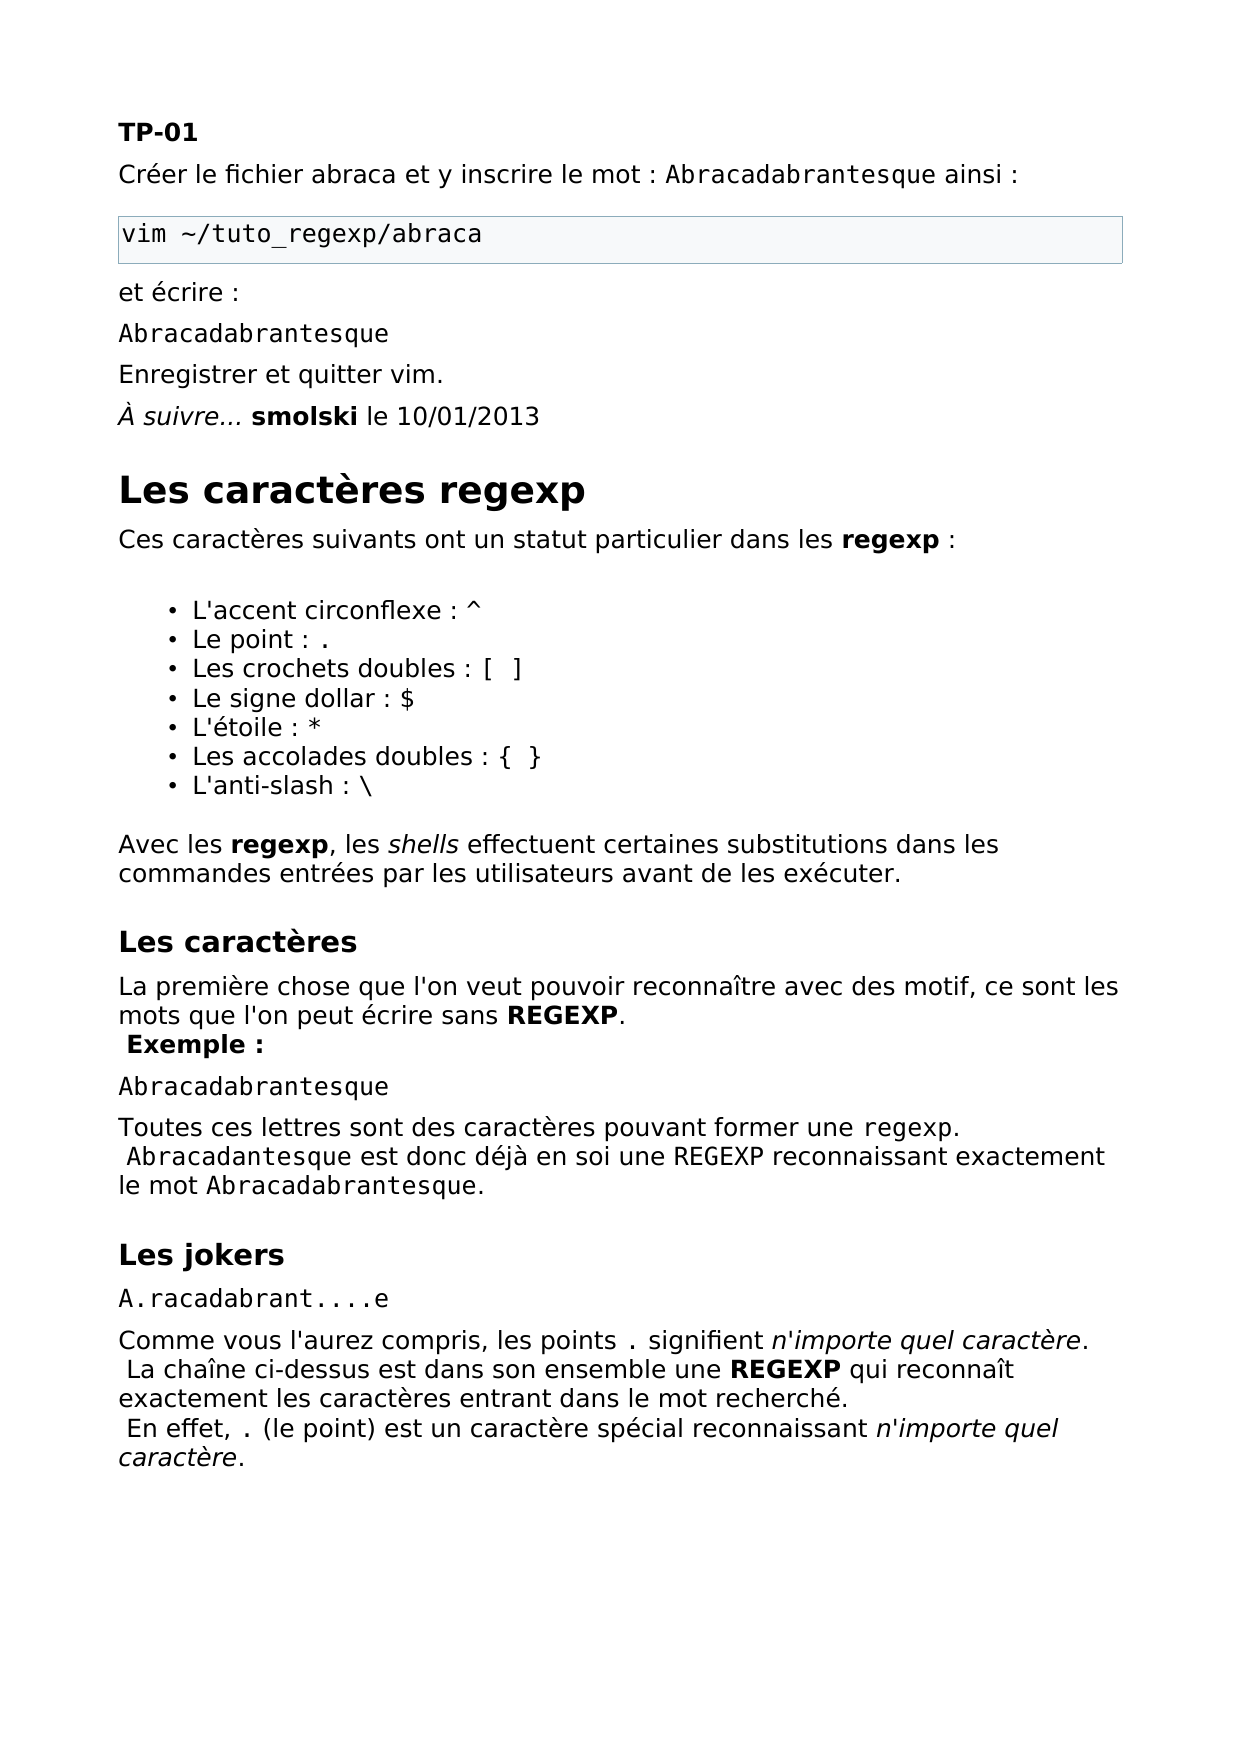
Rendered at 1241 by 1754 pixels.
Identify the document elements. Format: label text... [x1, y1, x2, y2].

subtitle Les caractères [118, 926, 1122, 960]
subtitle TP-01 [118, 118, 1122, 147]
text Toutes ces lettres sont des caractères pouvant former une regexp. Abracadantesque est donc déjà en soi une REGEXP reconnaissant exactement le mot Abracadabrantesque. [118, 1113, 1122, 1201]
text A.racadabrant....e [118, 1284, 1122, 1314]
text La première chose que l'on veut pouvoir reconnaître avec des motif, ce sont les mots que l'on peut écrire sans REGEXP. Exemple : [118, 972, 1122, 1060]
list L'étoile : * [177, 713, 1122, 742]
text Créer le fichier abraca et y inscrire le mot : Abracadabrantesque ainsi : [118, 160, 1122, 189]
subtitle Les jokers [118, 1238, 1122, 1272]
text Comme vous l'aurez compris, les points . signifient n'importe quel caractère. La chaîne ci-dessus est dans son ensemble une REGEXP qui reconnaît exactement les caractères entrant dans le mot recherché. En effet, . (le point) est un caractère spécial reconnaissant n'importe quel caractère. [118, 1326, 1122, 1472]
list Le signe dollar : $ [177, 684, 1122, 713]
table_header vim ~/tuto_regexp/abraca [119, 217, 1122, 263]
list Les accolades doubles : { } [177, 742, 1122, 771]
list L'accent circonflexe : ^ [177, 596, 1122, 625]
text À suivre... smolski le 10/01/2013 [118, 402, 1122, 431]
text Avec les regexp, les shells effectuent certaines substitutions dans les commandes entrées par les utilisateurs avant de les exécuter. [118, 830, 1122, 888]
list Le point : . [177, 625, 1122, 654]
list Les crochets doubles : [ ] [177, 654, 1122, 684]
text Ces caractères suivants ont un statut particulier dans les regexp : [118, 525, 1122, 554]
text Abracadabrantesque [118, 1072, 1122, 1101]
subtitle Les caractères regexp [118, 469, 1122, 513]
text Abracadabrantesque [118, 320, 1122, 349]
list L'anti-slash : \ [177, 771, 1122, 800]
text et écrire : [118, 278, 1122, 307]
text Enregistrer et quitter vim. [118, 361, 1122, 390]
